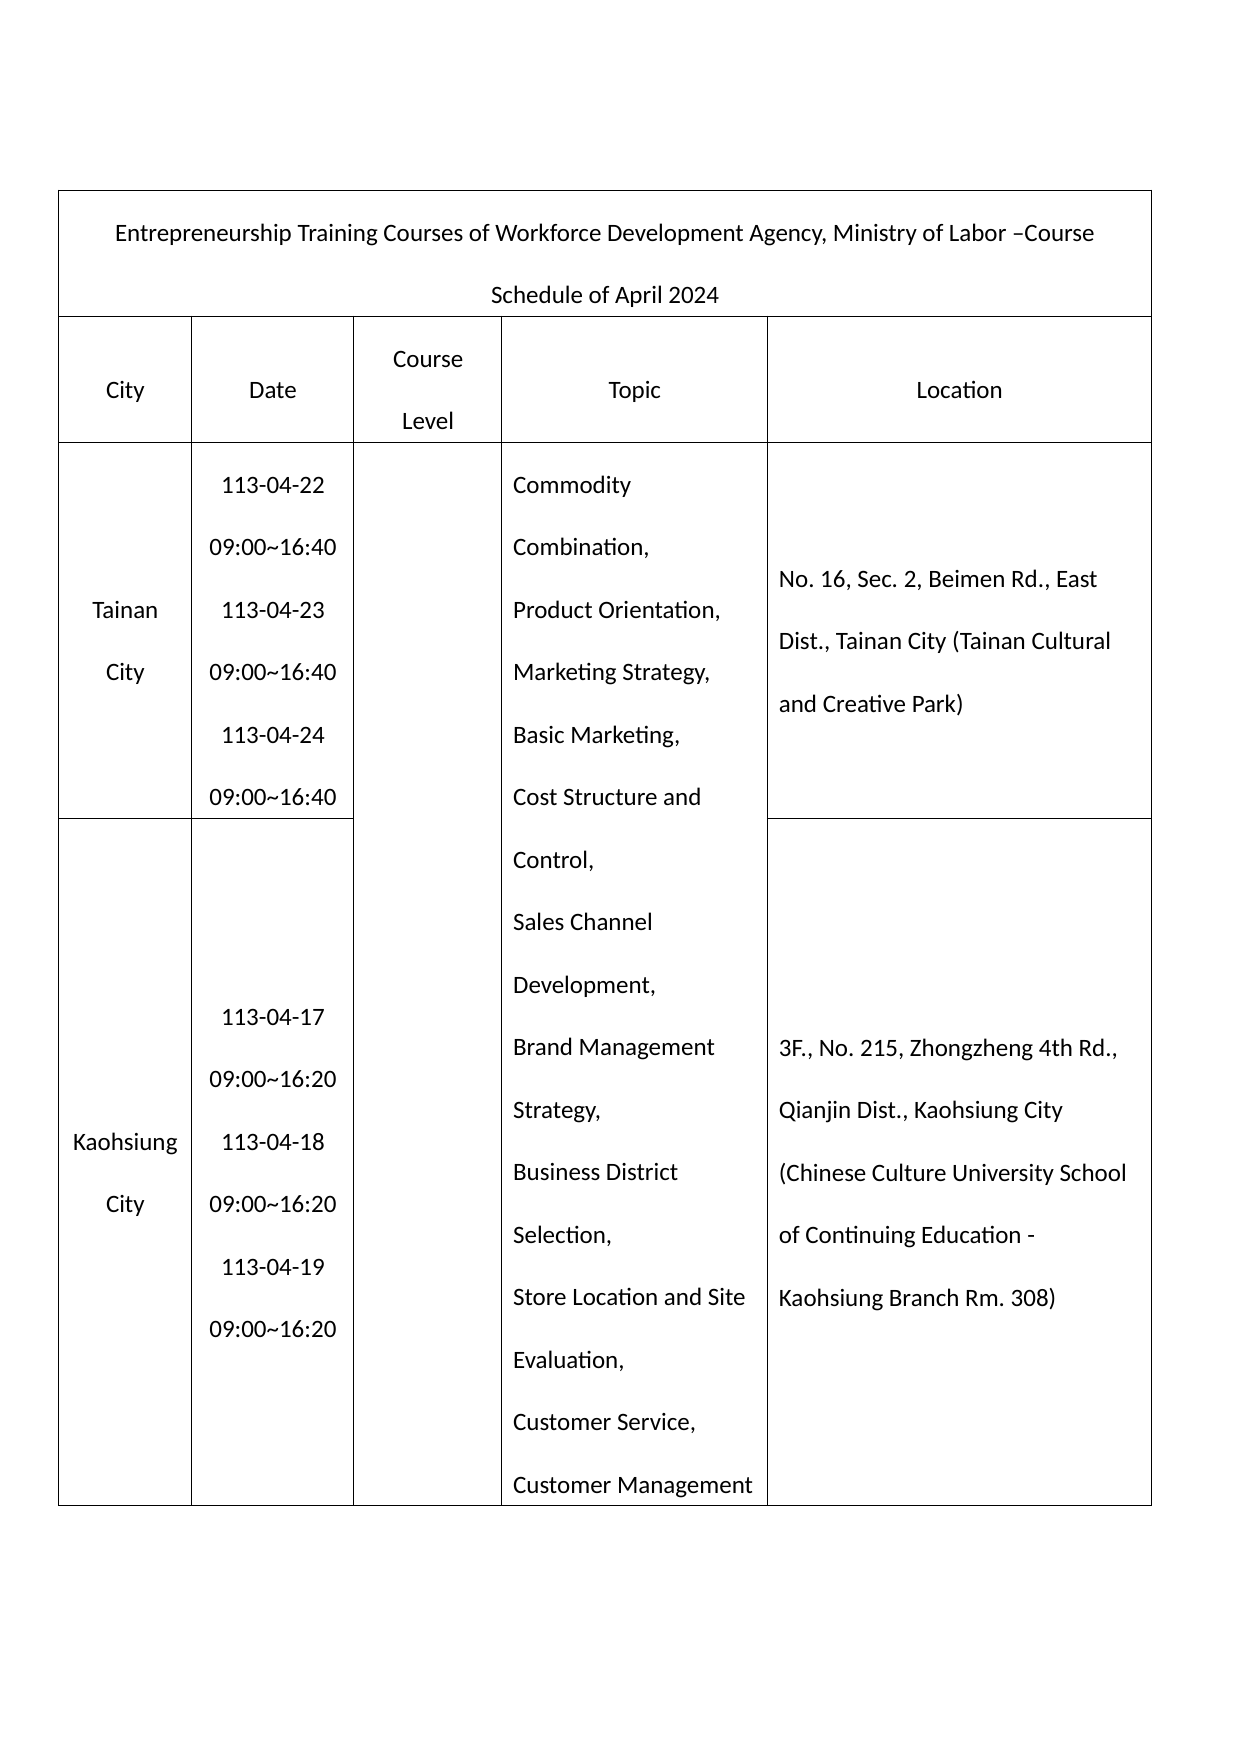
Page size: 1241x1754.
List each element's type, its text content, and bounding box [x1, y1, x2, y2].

table_cell Date [192, 317, 353, 442]
table_cell Location [768, 317, 1151, 442]
table_cell Course Level [354, 317, 501, 442]
table_cell 113-04-22 09:00~16:40 113-04-23 09:00~16:40 113-04-24 09:00~16:40 [192, 443, 353, 818]
table_cell 3F., No. 215, Zhongzheng 4th Rd., Qianjin Dist., Kaohsiung City (Chinese Culture University School of Continuing Education - Kaohsiung Branch Rm. 308) [768, 819, 1151, 1505]
table_cell Kaohsiung City [59, 819, 191, 1505]
table_header Entrepreneurship Training Courses of Workforce Development Agency, Ministry of Labor –Course Schedule of April 2024 [59, 191, 1151, 316]
table_cell Topic [502, 317, 767, 442]
table_cell [354, 443, 501, 1505]
table_cell Commodity Combination, Product Orientation, Marketing Strategy, Basic Marketing, Cost Structure and Control, Sales Channel Development, Brand Management Strategy, Business District Selection, Store Location and Site Evaluation, Customer Service, Customer Management [502, 443, 767, 1505]
table_cell 113-04-17 09:00~16:20 113-04-18 09:00~16:20 113-04-19 09:00~16:20 [192, 819, 353, 1505]
table_cell City [59, 317, 191, 442]
table_cell No. 16, Sec. 2, Beimen Rd., East Dist., Tainan City (Tainan Cultural and Creative Park) [768, 443, 1151, 818]
table_cell Tainan City [59, 443, 191, 818]
